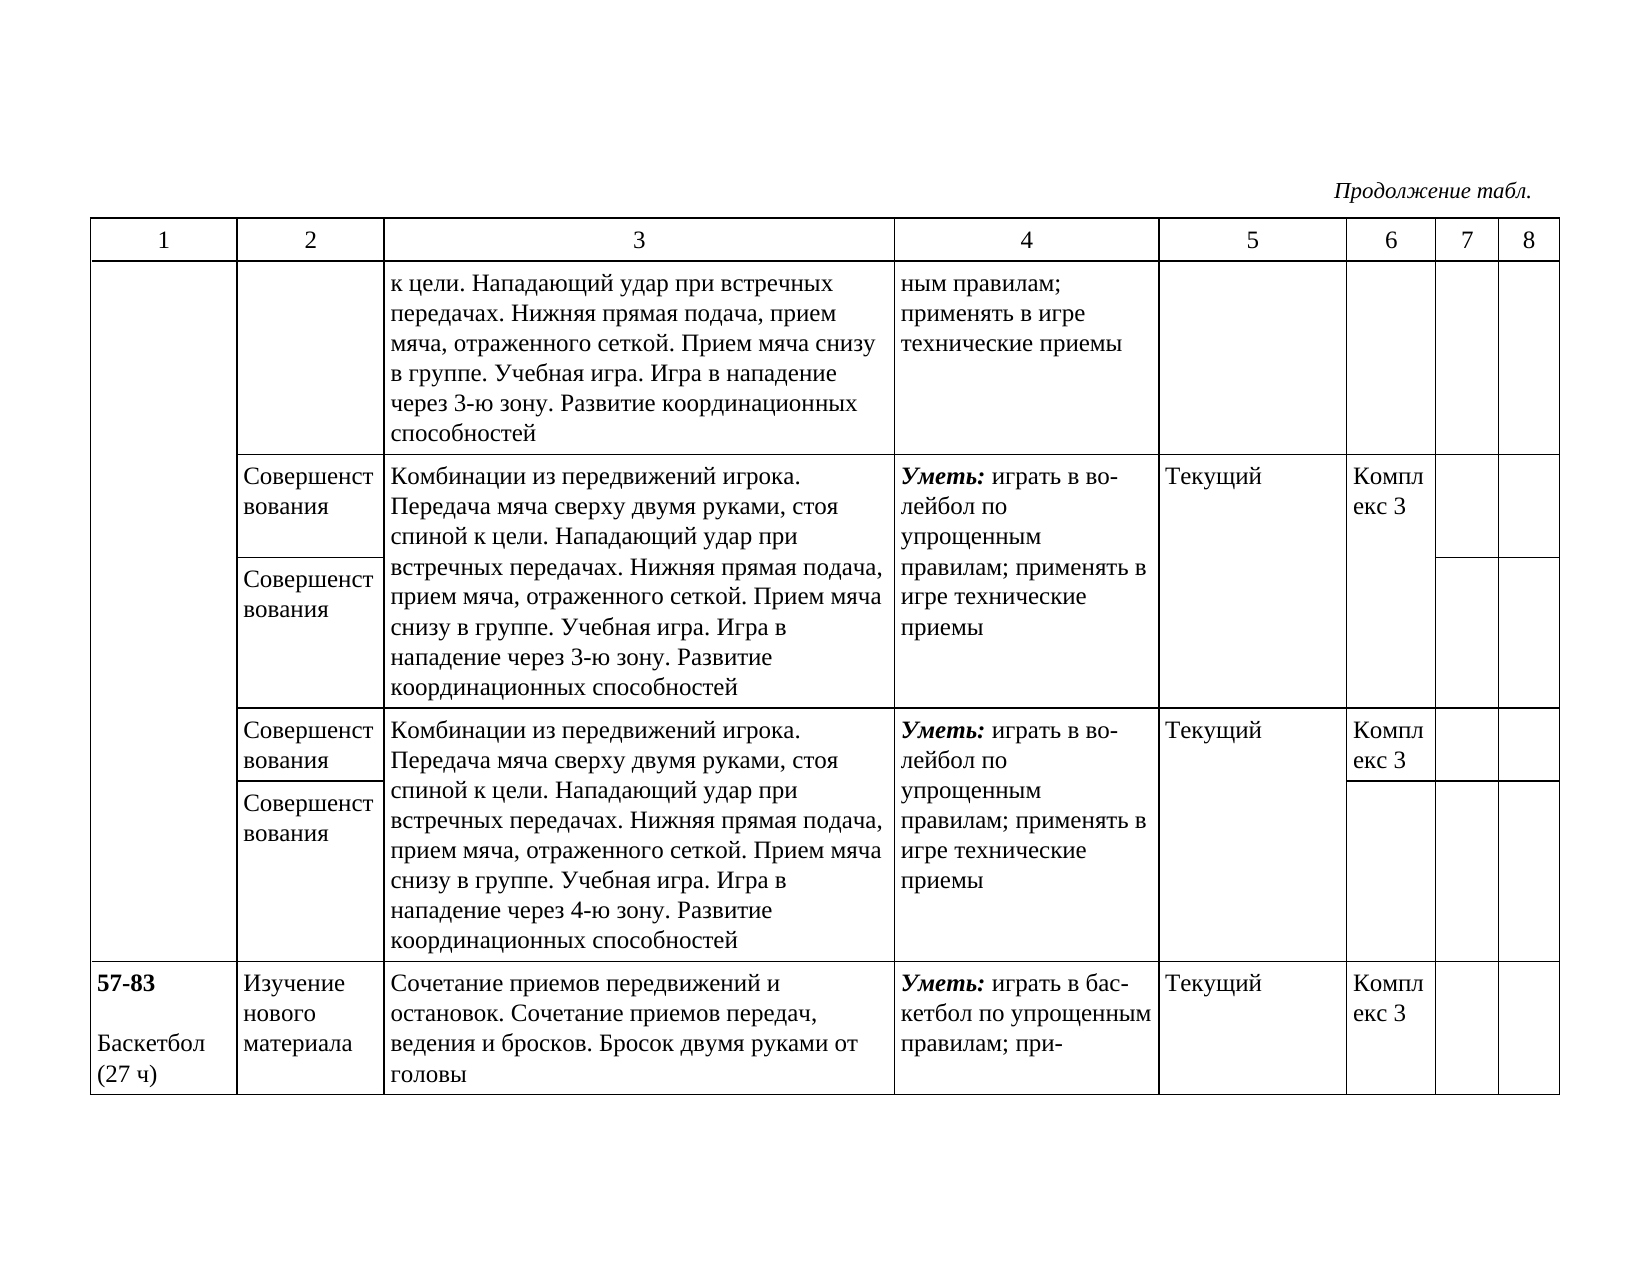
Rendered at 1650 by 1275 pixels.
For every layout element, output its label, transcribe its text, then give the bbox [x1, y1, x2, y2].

table_cell [1499, 262, 1559, 453]
table_cell Изучение нового материала [238, 962, 383, 1094]
table_header 8 [1499, 219, 1559, 260]
table_cell Сочетание приемов передвижений и остановок. Сочетание приемов передач, ведения и бросков. Бросок двумя руками от головы [385, 962, 894, 1094]
table_header 7 [1436, 219, 1498, 260]
table_cell [1436, 558, 1498, 707]
table_cell Совершенствования [238, 558, 383, 707]
table_cell Уметь: играть в бас-кетбол по упрощенным правилам; при- [895, 962, 1158, 1094]
table_cell Комбинации из передвижений игрока. Передача мяча сверху двумя руками, стоя спиной к цели. Нападающий удар при встречных передачах. Нижняя прямая подача, прием мяча, отраженного сеткой. Прием мяча снизу в группе. Учебная игра. Игра в нападение через 3-ю зону. Развитие координационных способностей [385, 455, 894, 707]
table_cell [1499, 455, 1559, 557]
table_cell Совершенствования [238, 709, 383, 780]
table_cell Совершенствования [238, 455, 383, 557]
table_header 2 [238, 219, 383, 260]
table_cell [1499, 962, 1559, 1094]
table_cell Уметь: играть в во-лейбол по упрощенным правилам; применять в игре технические приемы [895, 709, 1158, 961]
table_cell [1436, 782, 1498, 961]
table_cell Комплекс 3 [1347, 962, 1435, 1094]
table_cell Текущий [1160, 962, 1346, 1094]
table_cell Совершенствования [238, 782, 383, 961]
table_cell ным правилам; применять в игре технические приемы [895, 262, 1158, 453]
table_header 5 [1160, 219, 1346, 260]
table_cell [1436, 262, 1498, 453]
table_cell Комбинации из передвижений игрока. Передача мяча сверху двумя руками, стоя спиной к цели. Нападающий удар при встречных передачах. Нижняя прямая подача, прием мяча, отраженного сеткой. Прием мяча снизу в группе. Учебная игра. Игра в нападение через 4-ю зону. Развитие координационных способностей [385, 709, 894, 961]
table_cell 57-83 Баскетбол (27 ч) [91, 962, 236, 1094]
table_cell Текущий [1160, 709, 1346, 961]
table_cell [1347, 262, 1435, 453]
table_cell [238, 262, 383, 453]
table_cell [1436, 455, 1498, 557]
table_cell [1499, 782, 1559, 961]
table_cell [1499, 709, 1559, 780]
table_header 1 [91, 219, 236, 260]
table_cell [1347, 782, 1435, 961]
table_cell [1436, 962, 1498, 1094]
table_cell [1160, 262, 1346, 453]
table_cell Текущий [1160, 455, 1346, 707]
table_cell Комплекс 3 [1347, 709, 1435, 780]
table_cell [1499, 558, 1559, 707]
text Продолжение табл. [118, 177, 1532, 203]
table_header 3 [385, 219, 894, 260]
table_cell к цели. Нападающий удар при встречных передачах. Нижняя прямая подача, прием мяча, отраженного сеткой. Прием мяча снизу в группе. Учебная игра. Игра в нападение через 3-ю зону. Развитие координационных способностей [385, 262, 894, 453]
table_cell Уметь: играть в во-лейбол по упрощенным правилам; применять в игре технические приемы [895, 455, 1158, 707]
table_header 4 [895, 219, 1158, 260]
table_header 6 [1347, 219, 1435, 260]
table_cell [1436, 709, 1498, 780]
table_cell Комплекс 3 [1347, 455, 1435, 707]
table_cell [91, 261, 236, 961]
